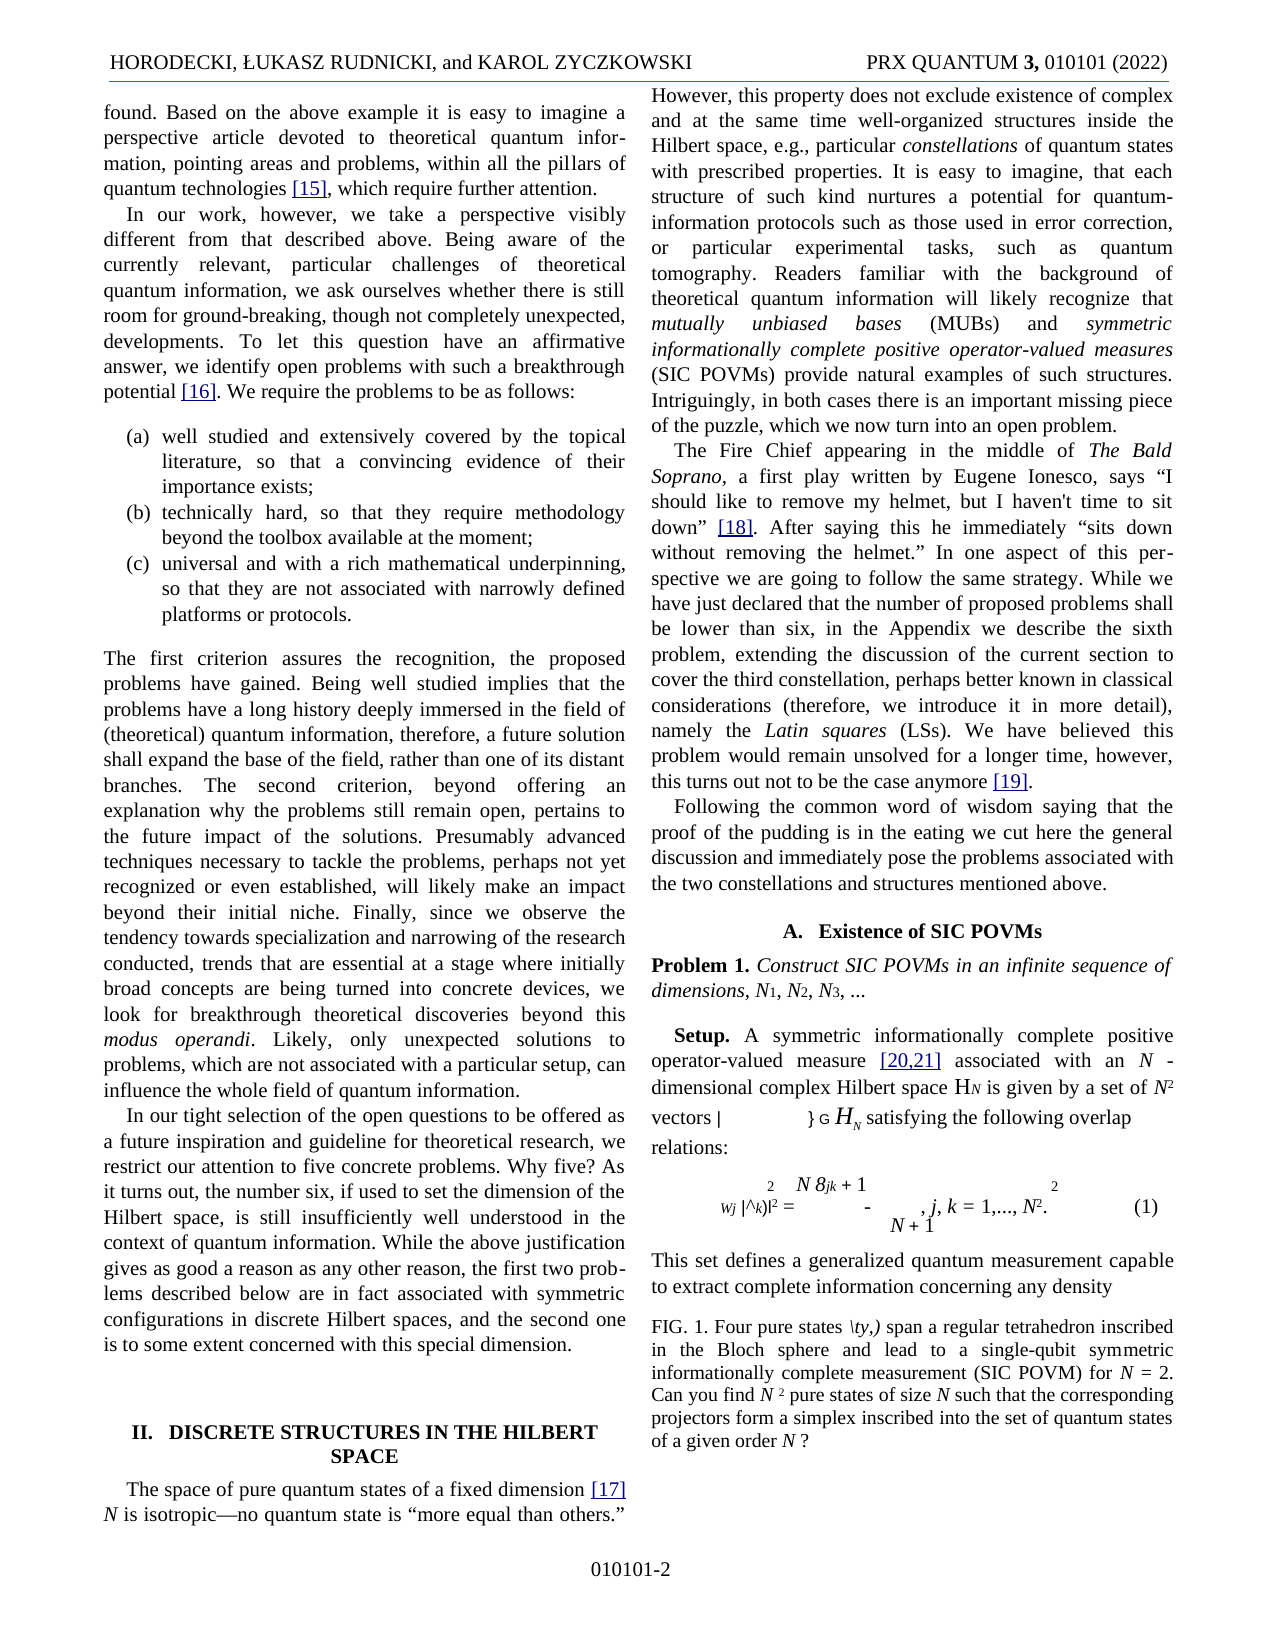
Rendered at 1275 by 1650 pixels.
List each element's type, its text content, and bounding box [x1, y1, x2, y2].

text Following the common word of wisdom saying that the proof of the pudding is in the eating we cut here the general discussion and immediately pose the problems associ­ated with the two constellations and structures mentioned above. [651, 794, 1174, 894]
text N + 1 [651, 1218, 1174, 1236]
text Problem 1. Construct SIC POVMs in an infinite sequence of dimensions, N1, N2, N3, ... [651, 953, 1174, 1002]
text relations: [651, 1134, 1174, 1159]
text The Fire Chief appearing in the middle of The Bald Soprano, a first play written by Eugene Ionesco, says “I should like to remove my helmet, but I haven't time to sit down” [18]. After saying this he immediately “sits down without removing the helmet.” In one aspect of this per­spective we are going to follow the same strategy. While we have just declared that the number of proposed prob­lems shall be lower than six, in the Appendix we describe the sixth problem, extending the discussion of the cur­rent section to cover the third constellation, perhaps better known in classical considerations (therefore, we introduce it in more detail), namely the Latin squares (LSs). We have believed this problem would remain unsolved for a longer time, however, this turns out not to be the case anymore [19]. [651, 438, 1174, 793]
text Setup. A symmetric informationally complete positive operator-valued measure [20,21] associated with an N - dimensional complex Hilbert space HN is given by a set of N2 vectors | } g HN satisfying the following overlap [651, 1023, 1174, 1133]
text In our tight selection of the open questions to be offered as a future inspiration and guideline for theoret­ical research, we restrict our attention to five concrete problems. Why five? As it turns out, the number six, if used to set the dimension of the Hilbert space, is still insufficiently well understood in the context of quan­tum information. While the above justification gives as good a reason as any other reason, the first two prob­lems described below are in fact associated with symmetric configurations in discrete Hilbert spaces, and the sec­ond one is to some extent concerned with this special dimension. [103, 1103, 626, 1356]
text FIG. 1. Four pure states \ty,) span a regular tetrahedron inscribed in the Bloch sphere and lead to a single-qubit sym­metric informationally complete measurement (SIC POVM) for N = 2. Can you find N 2 pure states of size N such that the cor­responding projectors form a simplex inscribed into the set of quantum states of a given order N ? [651, 1315, 1174, 1452]
text Wj |^k)l2 = - , j, k = 1,..., N2. (1) [651, 1196, 1174, 1218]
text 2 N 8jk + 1 2 [651, 1172, 1174, 1196]
list technically hard, so that they require methodology beyond the toolbox available at the moment; [126, 500, 626, 549]
subtitle A. Existence of SIC POVMs [651, 919, 1174, 943]
text However, this property does not exclude existence of complex and at the same time well-organized struc­tures inside the Hilbert space, e.g., particular constellations of quantum states with prescribed properties. It is easy to imagine, that each structure of such kind nurtures a potential for quantum-information protocols such as those used in error correction, or particular experimental tasks, such as quantum tomography. Readers familiar with the background of theoretical quantum information will likely recognize that mutually unbiased bases (MUBs) and sym­metric informationally complete positive operator-valued measures (SIC POVMs) provide natural examples of such structures. Intriguingly, in both cases there is an important missing piece of the puzzle, which we now turn into an open problem. [651, 74, 1174, 437]
text The first criterion assures the recognition, the proposed problems have gained. Being well studied implies that the problems have a long history deeply immersed in the field of (theoretical) quantum information, therefore, a future solution shall expand the base of the field, rather than one of its distant branches. The second criterion, beyond offer­ing an explanation why the problems still remain open, pertains to the future impact of the solutions. Presumably advanced techniques necessary to tackle the problems, per­haps not yet recognized or even established, will likely make an impact beyond their initial niche. Finally, since we observe the tendency towards specialization and nar­rowing of the research conducted, trends that are essential at a stage where initially broad concepts are being turned into concrete devices, we look for breakthrough theoreti­cal discoveries beyond this modus operandi. Likely, only unexpected solutions to problems, which are not associ­ated with a particular setup, can influence the whole field of quantum information. [103, 646, 626, 1102]
text found. Based on the above example it is easy to imagine a perspective article devoted to theoretical quantum infor­mation, pointing areas and problems, within all the pil­lars of quantum technologies [15], which require further attention. [103, 100, 626, 200]
text The space of pure quantum states of a fixed dimension [17] N is isotropic—no quantum state is “more equal than others.” [103, 1477, 626, 1526]
subtitle II. DISCRETE STRUCTURES IN THE HILBERT SPACE [103, 1420, 626, 1468]
text This set defines a generalized quantum measurement capa­ble to extract complete information concerning any density [651, 1248, 1174, 1298]
list universal and with a rich mathematical underpin­ning, so that they are not associated with narrowly defined platforms or protocols. [126, 551, 626, 626]
list well studied and extensively covered by the topi­cal literature, so that a convincing evidence of their importance exists; [126, 423, 626, 498]
text In our work, however, we take a perspective visi­bly different from that described above. Being aware of the currently relevant, particular challenges of theoreti­cal quantum information, we ask ourselves whether there is still room for ground-breaking, though not completely unexpected, developments. To let this question have an affirmative answer, we identify open problems with such a breakthrough potential [16]. We require the problems to be as follows: [103, 201, 626, 403]
